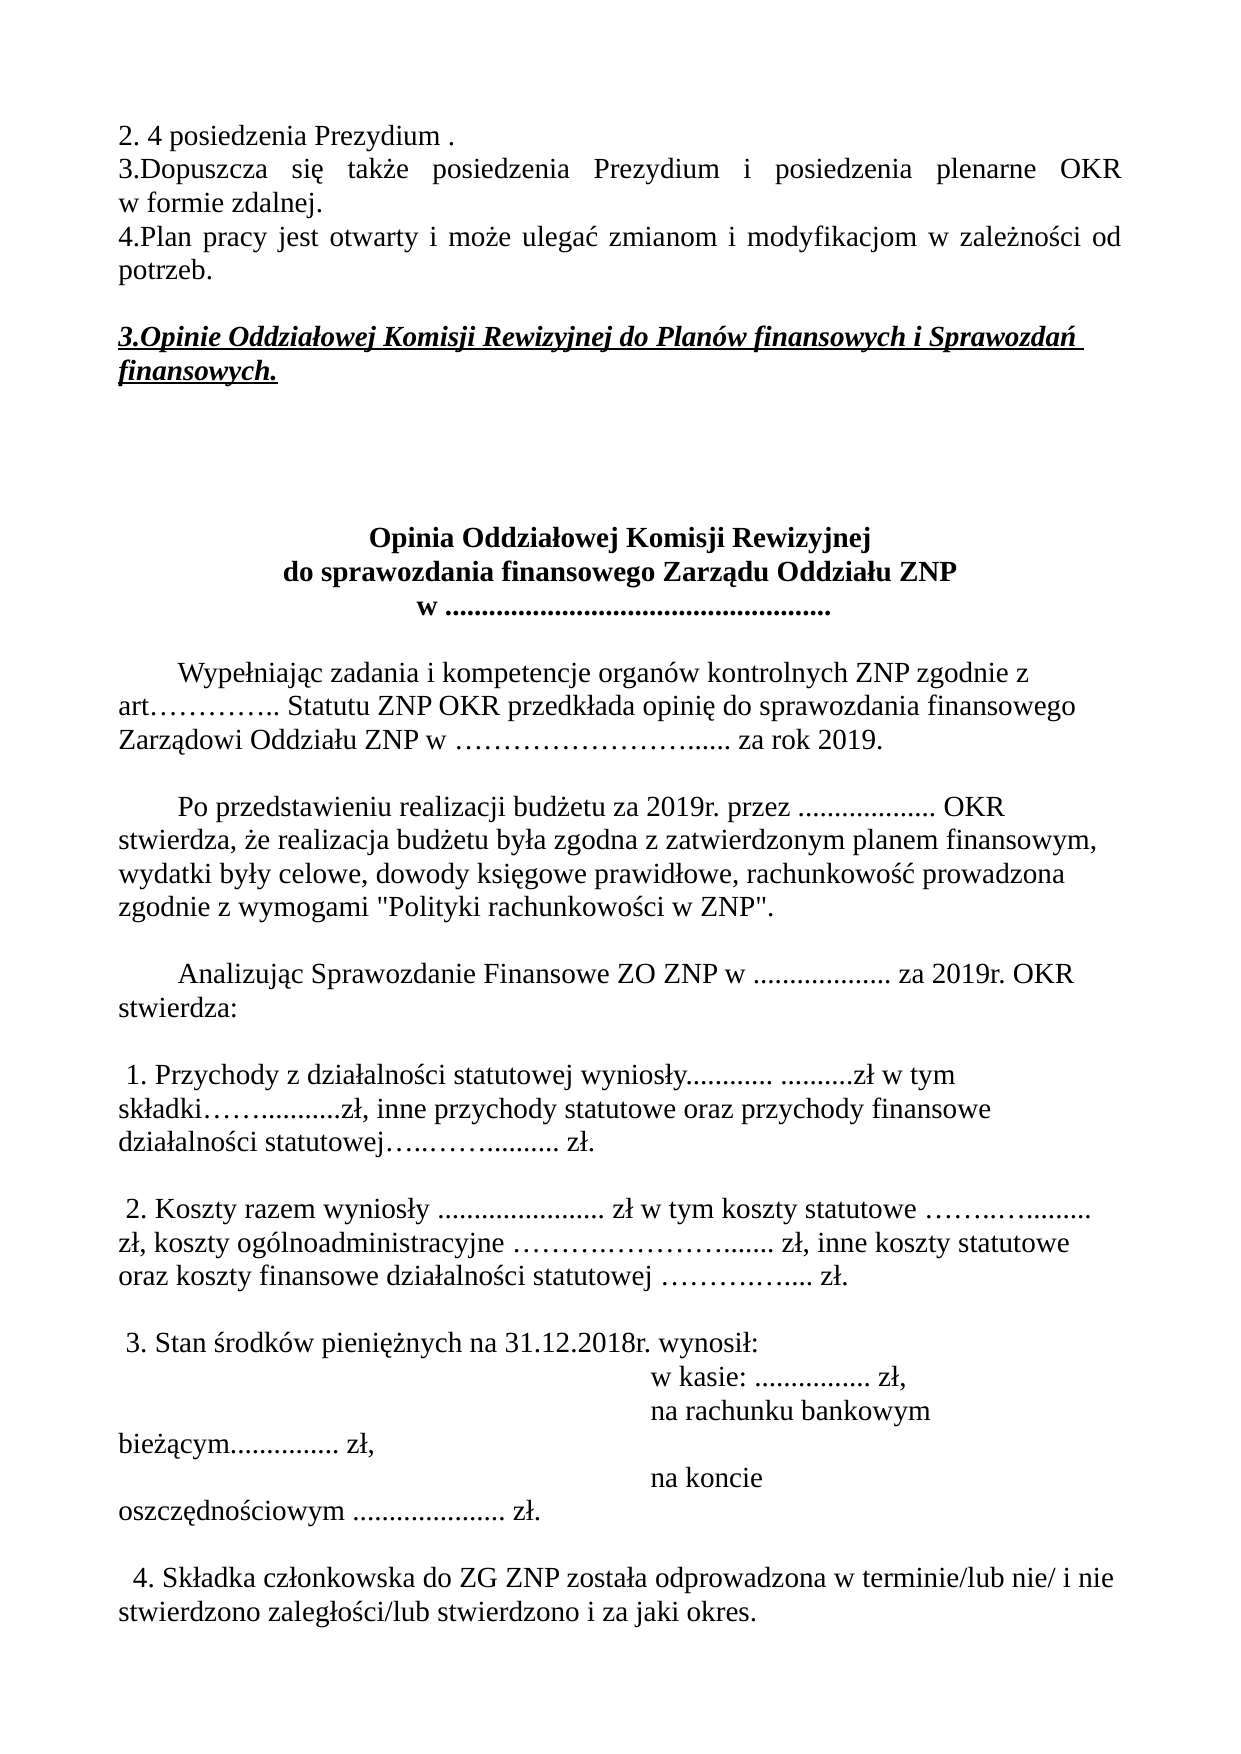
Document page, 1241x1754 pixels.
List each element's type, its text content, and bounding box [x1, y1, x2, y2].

text 3.Opinie Oddziałowej Komisji Rewizyjnej do Planów finansowych i Sprawozdań finansowych. [118, 319, 1122, 386]
text Analizując Sprawozdanie Finansowe ZO ZNP w ................... za 2019r. OKR stwierdza: [118, 957, 1122, 1024]
text w ..................................................... [118, 588, 1122, 621]
text na koncie oszczędnościowym ..................... zł. [118, 1460, 1122, 1527]
text Opinia Oddziałowej Komisji Rewizyjnej [118, 521, 1122, 554]
text 2. 4 posiedzenia Prezydium . [118, 118, 1122, 152]
text 3.Dopuszcza się także posiedzenia Prezydium i posiedzenia plenarne OKR w formie zdalnej. [118, 152, 1122, 219]
text 3. Stan środków pieniężnych na 31.12.2018r. wynosił: [118, 1326, 1122, 1359]
text w kasie: ................ zł, [118, 1359, 1122, 1393]
text 2. Koszty razem wyniosły ....................... zł w tym koszty statutowe ……..…......... zł, koszty ogólnoadministracyjne ……….…………....... zł, inne koszty statutowe oraz koszty finansowe działalności statutowej ……….….... zł. [118, 1191, 1122, 1292]
text na rachunku bankowym bieżącym............... zł, [118, 1393, 1122, 1460]
text 4.Plan pracy jest otwarty i może ulegać zmianom i modyfikacjom w zależności od potrzeb. [118, 219, 1122, 286]
text Wypełniając zadania i kompetencje organów kontrolnych ZNP zgodnie z art………….. Statutu ZNP OKR przedkłada opinię do sprawozdania finansowego Zarządowi Oddziału ZNP w ……………………...... za rok 2019. [118, 655, 1122, 755]
text Po przedstawieniu realizacji budżetu za 2019r. przez ................... OKR stwierdza, że realizacja budżetu była zgodna z zatwierdzonym planem finansowym, wydatki były celowe, dowody księgowe prawidłowe, rachunkowość prowadzona zgodnie z wymogami "Polityki rachunkowości w ZNP". [118, 789, 1122, 923]
text do sprawozdania finansowego Zarządu Oddziału ZNP [118, 554, 1122, 588]
text 4. Składka członkowska do ZG ZNP została odprowadzona w terminie/lub nie/ i nie stwierdzono zaległości/lub stwierdzono i za jaki okres. [118, 1560, 1122, 1627]
text 1. Przychody z działalności statutowej wyniosły............ ..........zł w tym składki……...........zł, inne przychody statutowe oraz przychody finansowe działalności statutowej…..…….......... zł. [118, 1057, 1122, 1158]
